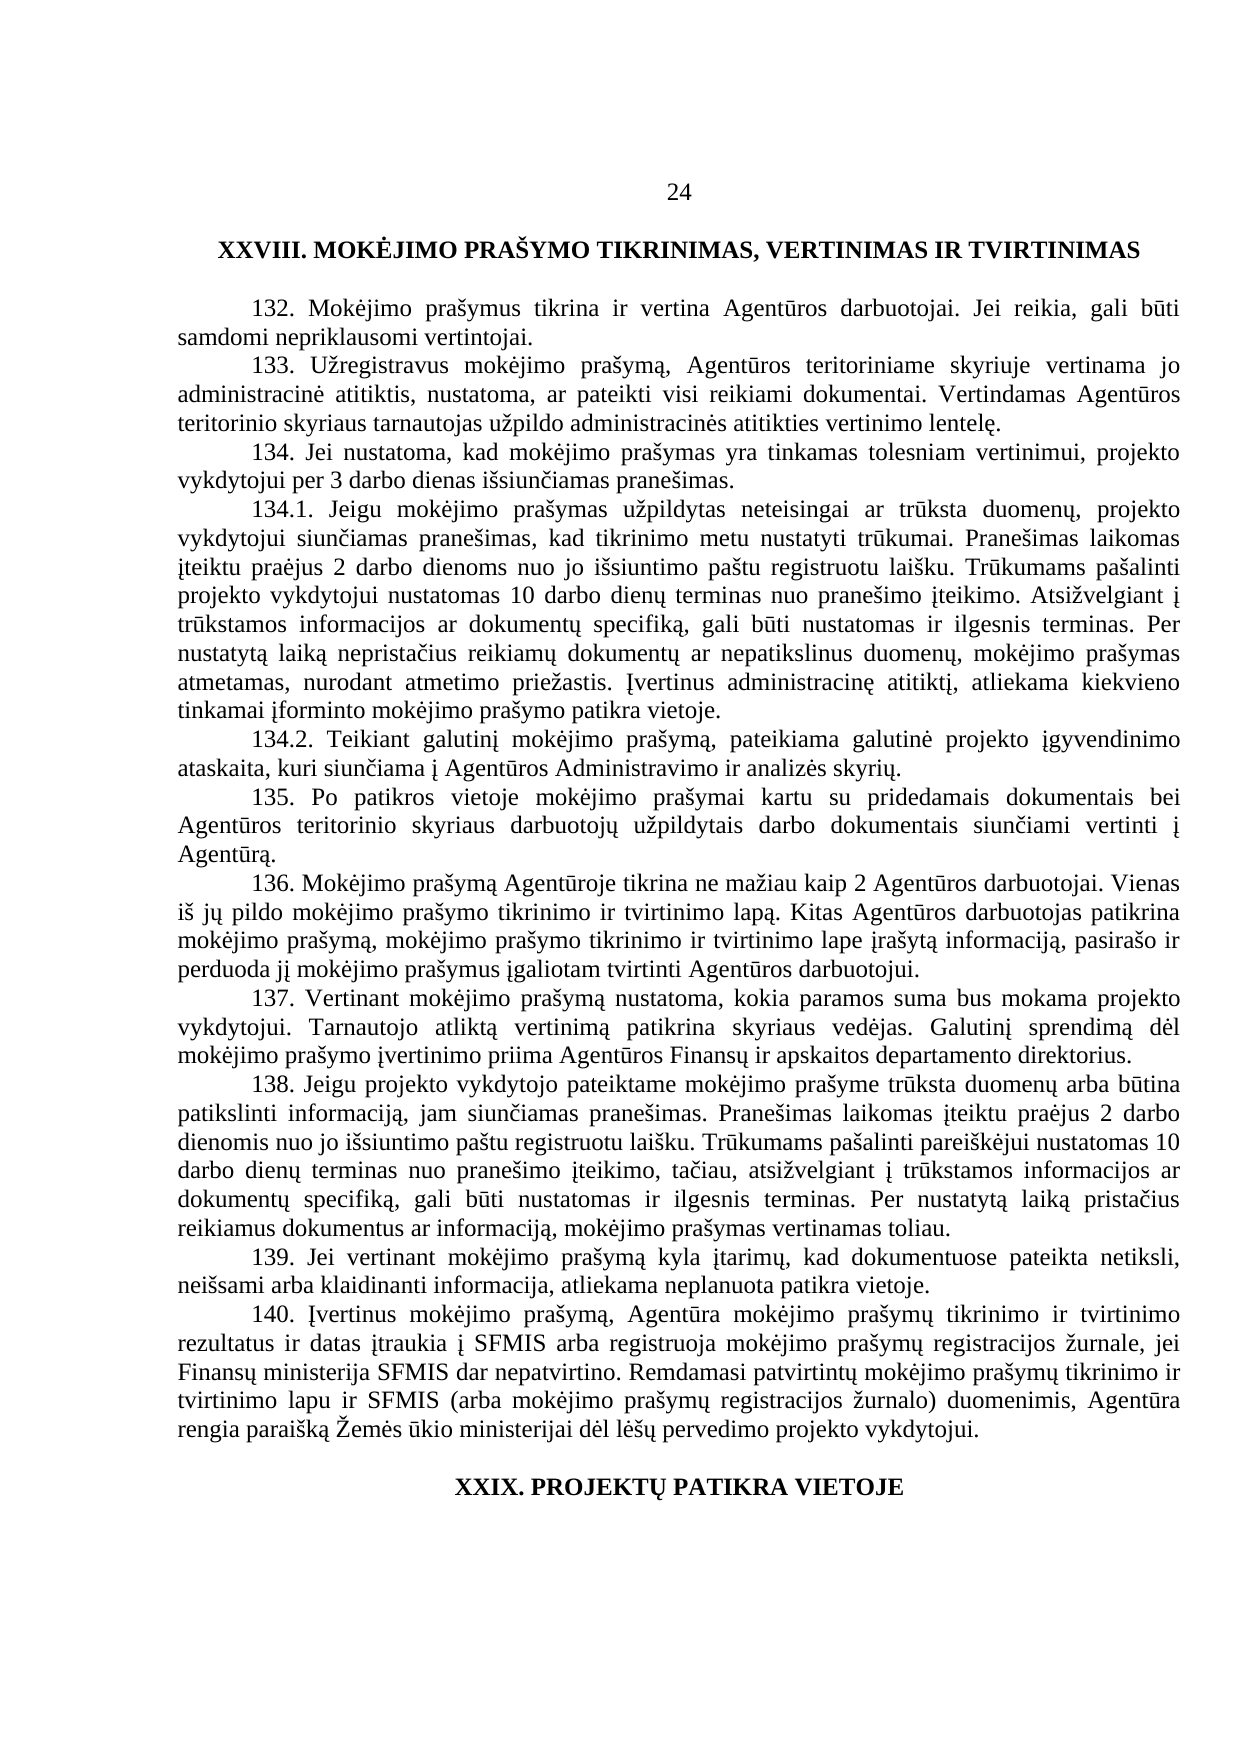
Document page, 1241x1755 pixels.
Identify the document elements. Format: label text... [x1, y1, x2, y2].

text 138. Jeigu projekto vykdytojo pateiktame mokėjimo prašyme trūksta duomenų arba būtina patikslinti informaciją, jam siunčiamas pranešimas. Pranešimas laikomas įteiktu praėjus 2 darbo dienomis nuo jo išsiuntimo paštu registruotu laišku. Trūkumams pašalinti pareiškėjui nustatomas 10 darbo dienų terminas nuo pranešimo įteikimo, tačiau, atsižvelgiant į trūkstamos informacijos ar dokumentų specifiką, gali būti nustatomas ir ilgesnis terminas. Per nustatytą laiką pristačius reikiamus dokumentus ar informaciją, mokėjimo prašymas vertinamas toliau. [177, 1069, 1181, 1242]
text XXVIII. MOKĖJIMO PRAŠYMO TIKRINIMAS, VERTINIMAS IR TVIRTINIMAS [177, 235, 1181, 264]
text 134. Jei nustatoma, kad mokėjimo prašymas yra tinkamas tolesniam vertinimui, projekto vykdytojui per 3 darbo dienas išsiunčiamas pranešimas. [177, 437, 1181, 494]
text 134.1. Jeigu mokėjimo prašymas užpildytas neteisingai ar trūksta duomenų, projekto vykdytojui siunčiamas pranešimas, kad tikrinimo metu nustatyti trūkumai. Pranešimas laikomas įteiktu praėjus 2 darbo dienoms nuo jo išsiuntimo paštu registruotu laišku. Trūkumams pašalinti projekto vykdytojui nustatomas 10 darbo dienų terminas nuo pranešimo įteikimo. Atsižvelgiant į trūkstamos informacijos ar dokumentų specifiką, gali būti nustatomas ir ilgesnis terminas. Per nustatytą laiką nepristačius reikiamų dokumentų ar nepatikslinus duomenų, mokėjimo prašymas atmetamas, nurodant atmetimo priežastis. Įvertinus administracinę atitiktį, atliekama kiekvieno tinkamai įforminto mokėjimo prašymo patikra vietoje. [177, 494, 1181, 724]
text 137. Vertinant mokėjimo prašymą nustatoma, kokia paramos suma bus mokama projekto vykdytojui. Tarnautojo atliktą vertinimą patikrina skyriaus vedėjas. Galutinį sprendimą dėl mokėjimo prašymo įvertinimo priima Agentūros Finansų ir apskaitos departamento direktorius. [177, 983, 1181, 1069]
text 136. Mokėjimo prašymą Agentūroje tikrina ne mažiau kaip 2 Agentūros darbuotojai. Vienas iš jų pildo mokėjimo prašymo tikrinimo ir tvirtinimo lapą. Kitas Agentūros darbuotojas patikrina mokėjimo prašymą, mokėjimo prašymo tikrinimo ir tvirtinimo lape įrašytą informaciją, pasirašo ir perduoda jį mokėjimo prašymus įgaliotam tvirtinti Agentūros darbuotojui. [177, 868, 1181, 983]
text 139. Jei vertinant mokėjimo prašymą kyla įtarimų, kad dokumentuose pateikta netiksli, neišsami arba klaidinanti informacija, atliekama neplanuota patikra vietoje. [177, 1242, 1181, 1299]
text 132. Mokėjimo prašymus tikrina ir vertina Agentūros darbuotojai. Jei reikia, gali būti samdomi nepriklausomi vertintojai. [177, 293, 1181, 350]
text 134.2. Teikiant galutinį mokėjimo prašymą, pateikiama galutinė projekto įgyvendinimo ataskaita, kuri siunčiama į Agentūros Administravimo ir analizės skyrių. [177, 724, 1181, 782]
text 133. Užregistravus mokėjimo prašymą, Agentūros teritoriniame skyriuje vertinama jo administracinė atitiktis, nustatoma, ar pateikti visi reikiami dokumentai. Vertindamas Agentūros teritorinio skyriaus tarnautojas užpildo administracinės atitikties vertinimo lentelę. [177, 350, 1181, 437]
text 140. Įvertinus mokėjimo prašymą, Agentūra mokėjimo prašymų tikrinimo ir tvirtinimo rezultatus ir datas įtraukia į SFMIS arba registruoja mokėjimo prašymų registracijos žurnale, jei Finansų ministerija SFMIS dar nepatvirtino. Remdamasi patvirtintų mokėjimo prašymų tikrinimo ir tvirtinimo lapu ir SFMIS (arba mokėjimo prašymų registracijos žurnalo) duomenimis, Agentūra rengia paraišką Žemės ūkio ministerijai dėl lėšų pervedimo projekto vykdytojui. [177, 1299, 1181, 1443]
text 135. Po patikros vietoje mokėjimo prašymai kartu su pridedamais dokumentais bei Agentūros teritorinio skyriaus darbuotojų užpildytais darbo dokumentais siunčiami vertinti į Agentūrą. [177, 782, 1181, 868]
text XXIX. PROJEKTŲ PATIKRA VIETOJE [177, 1472, 1181, 1500]
